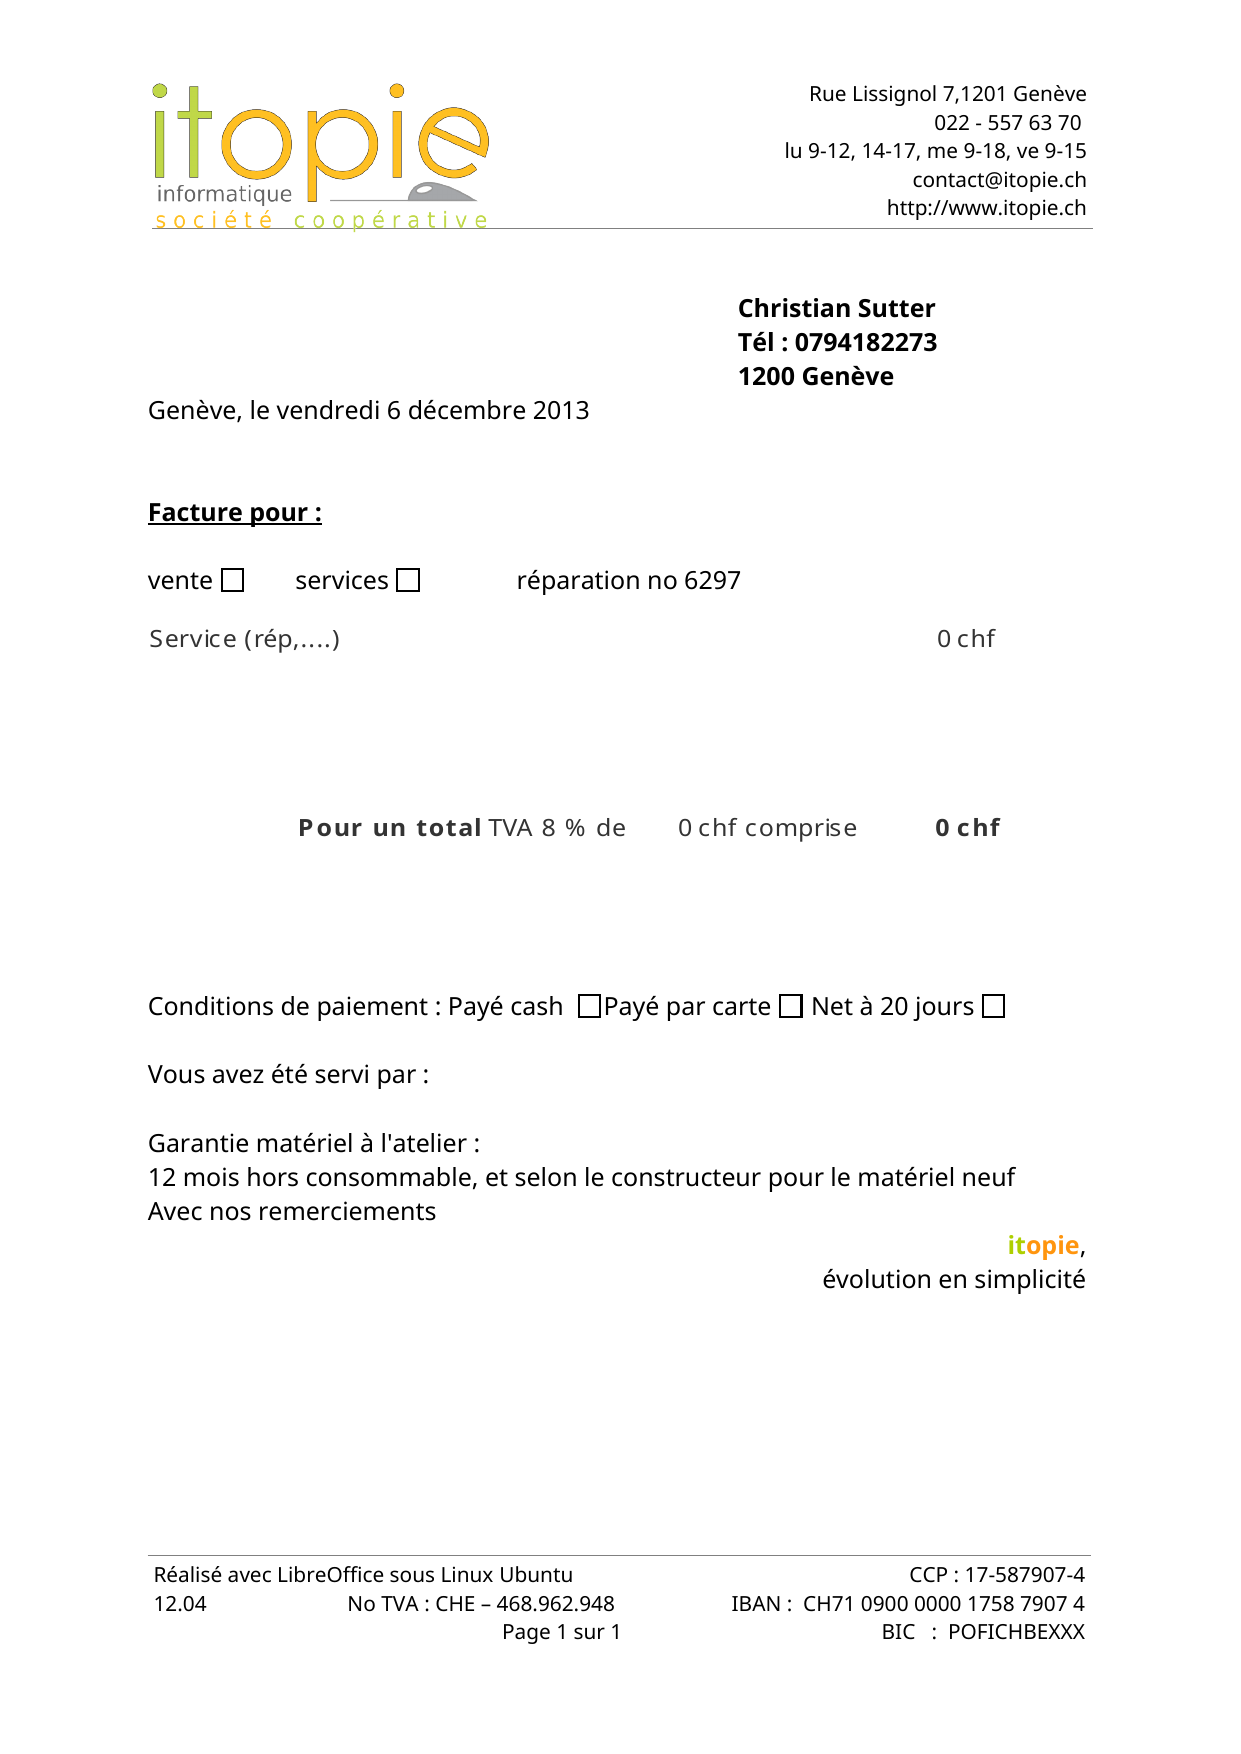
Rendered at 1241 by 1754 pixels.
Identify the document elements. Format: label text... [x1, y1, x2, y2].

text 1200 Genève [148, 358, 1093, 392]
picture [138, 72, 500, 244]
text vente services réparation no 6297 [148, 563, 1093, 597]
text Vous avez été servi par : [148, 1057, 1093, 1091]
text Tél : 0794182273 [148, 324, 1093, 358]
text Facture pour : [148, 495, 1093, 529]
text 12 mois hors consommable, et selon le constructeur pour le matériel neuf [148, 1159, 1093, 1193]
text Avec nos remerciements [148, 1193, 1093, 1227]
text itopie, [148, 1227, 1093, 1262]
text Garantie matériel à l'atelier : [148, 1125, 1093, 1159]
text Genève, le vendredi 6 décembre 2013 [148, 392, 1093, 427]
text Christian Sutter [148, 290, 1093, 324]
text Conditions de paiement : Payé cash Payé par carte Net à 20 jours [148, 989, 1093, 1023]
text évolution en simplicité [148, 1262, 1093, 1296]
